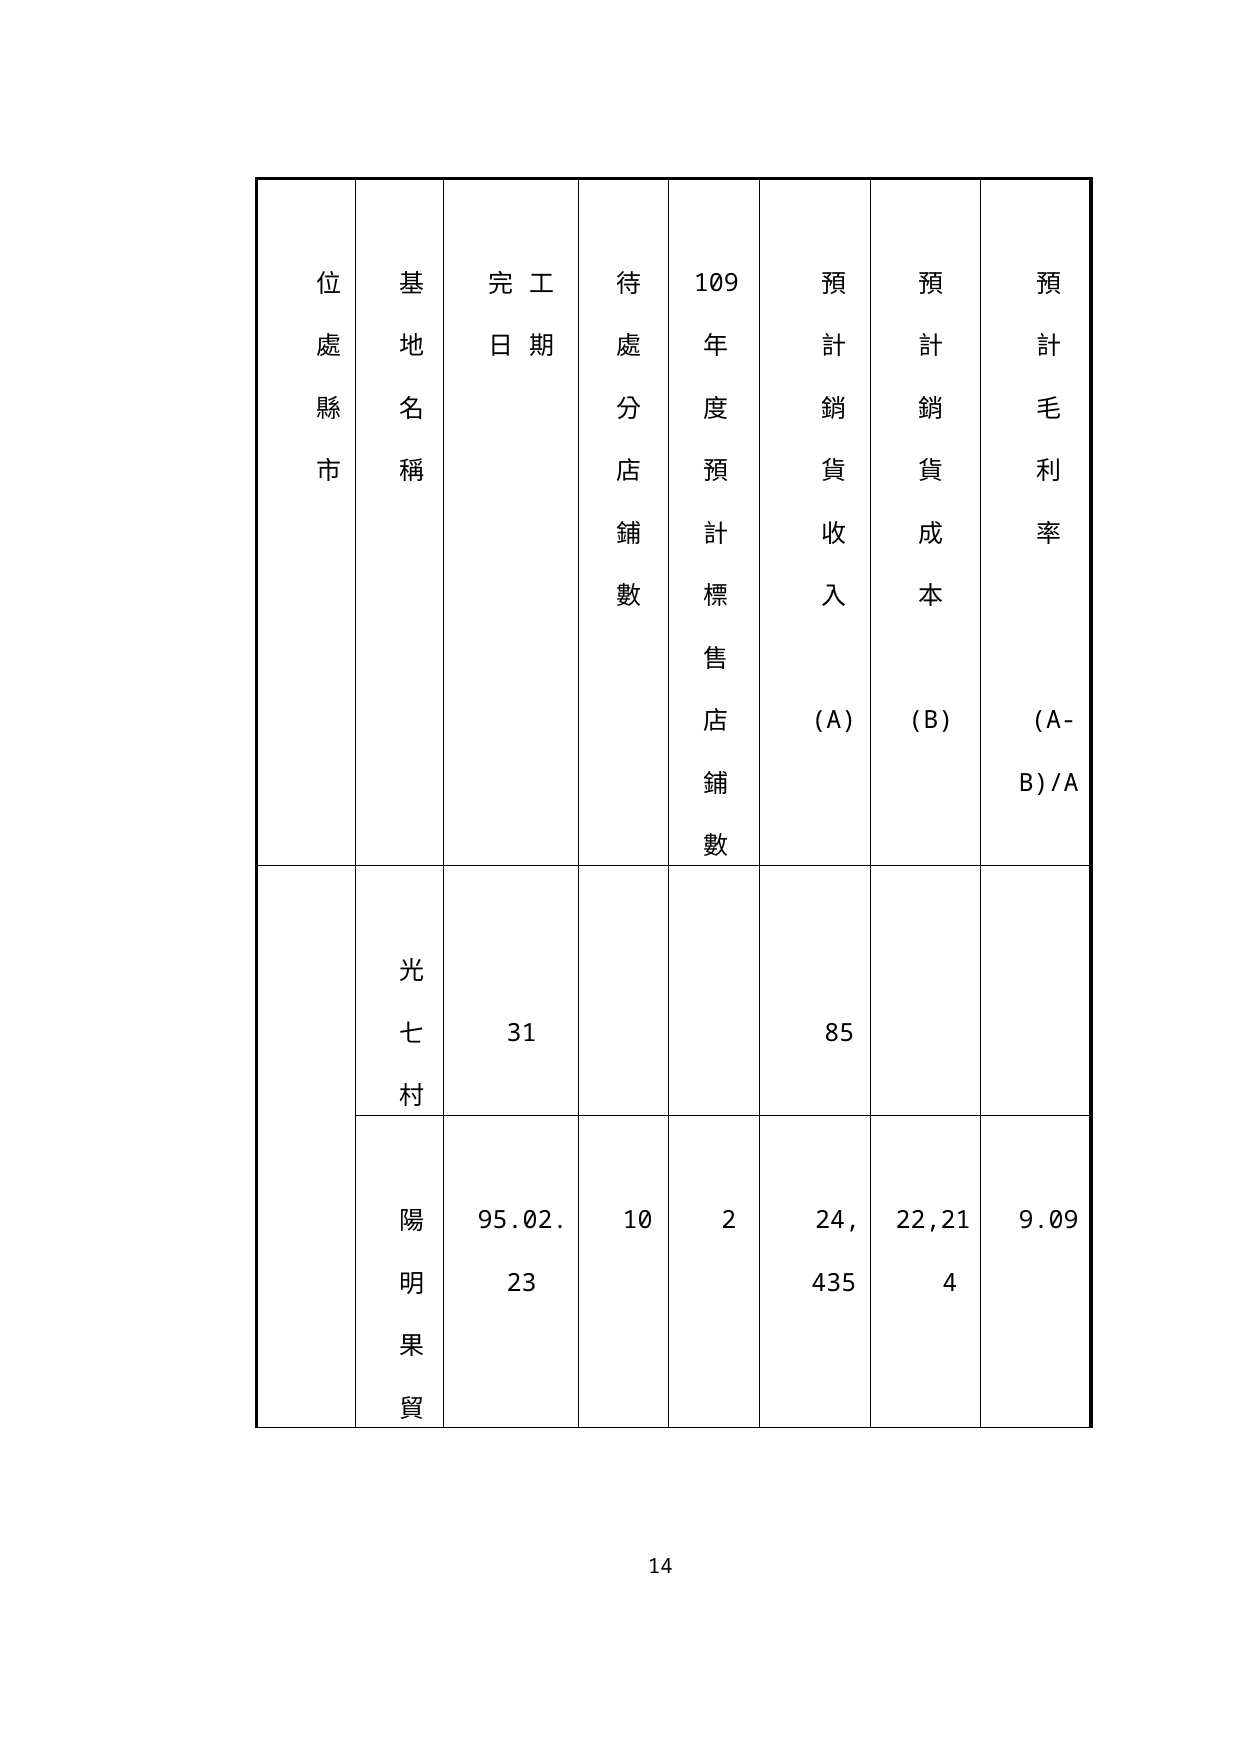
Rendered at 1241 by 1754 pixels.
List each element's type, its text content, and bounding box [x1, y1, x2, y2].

table_header 109年度預計標售店鋪數 [669, 180, 759, 865]
table_header 完工 日期 [444, 180, 578, 865]
table_cell 光 七村 [356, 866, 443, 1115]
table_header 位處 縣市 [258, 180, 355, 865]
table_cell [981, 866, 1089, 1115]
table_cell [669, 866, 759, 1115]
table_cell 10 [579, 1116, 668, 1427]
table_cell 22,214 [871, 1116, 980, 1427]
table_cell 9.09 [981, 1116, 1089, 1427]
table_cell 24,435 [760, 1116, 870, 1427]
table_cell 陽明 果貿 [356, 1116, 443, 1427]
table_header 預計 銷貨 成本 (B) [871, 180, 980, 865]
table_header 待處分店鋪數 [579, 180, 668, 865]
table_header 基地 名稱 [356, 180, 443, 865]
table_cell [258, 866, 355, 1427]
table_cell 31 [444, 866, 578, 1115]
table_header 預計 毛利率 (A-B)/A [981, 180, 1089, 865]
table_cell 95.02.23 [444, 1116, 578, 1427]
table_cell [871, 866, 980, 1115]
table_cell 2 [669, 1116, 759, 1427]
table_cell 85 [760, 866, 870, 1115]
table_header 預計 銷貨 收入 (A) [760, 180, 870, 865]
table_cell [579, 866, 668, 1115]
